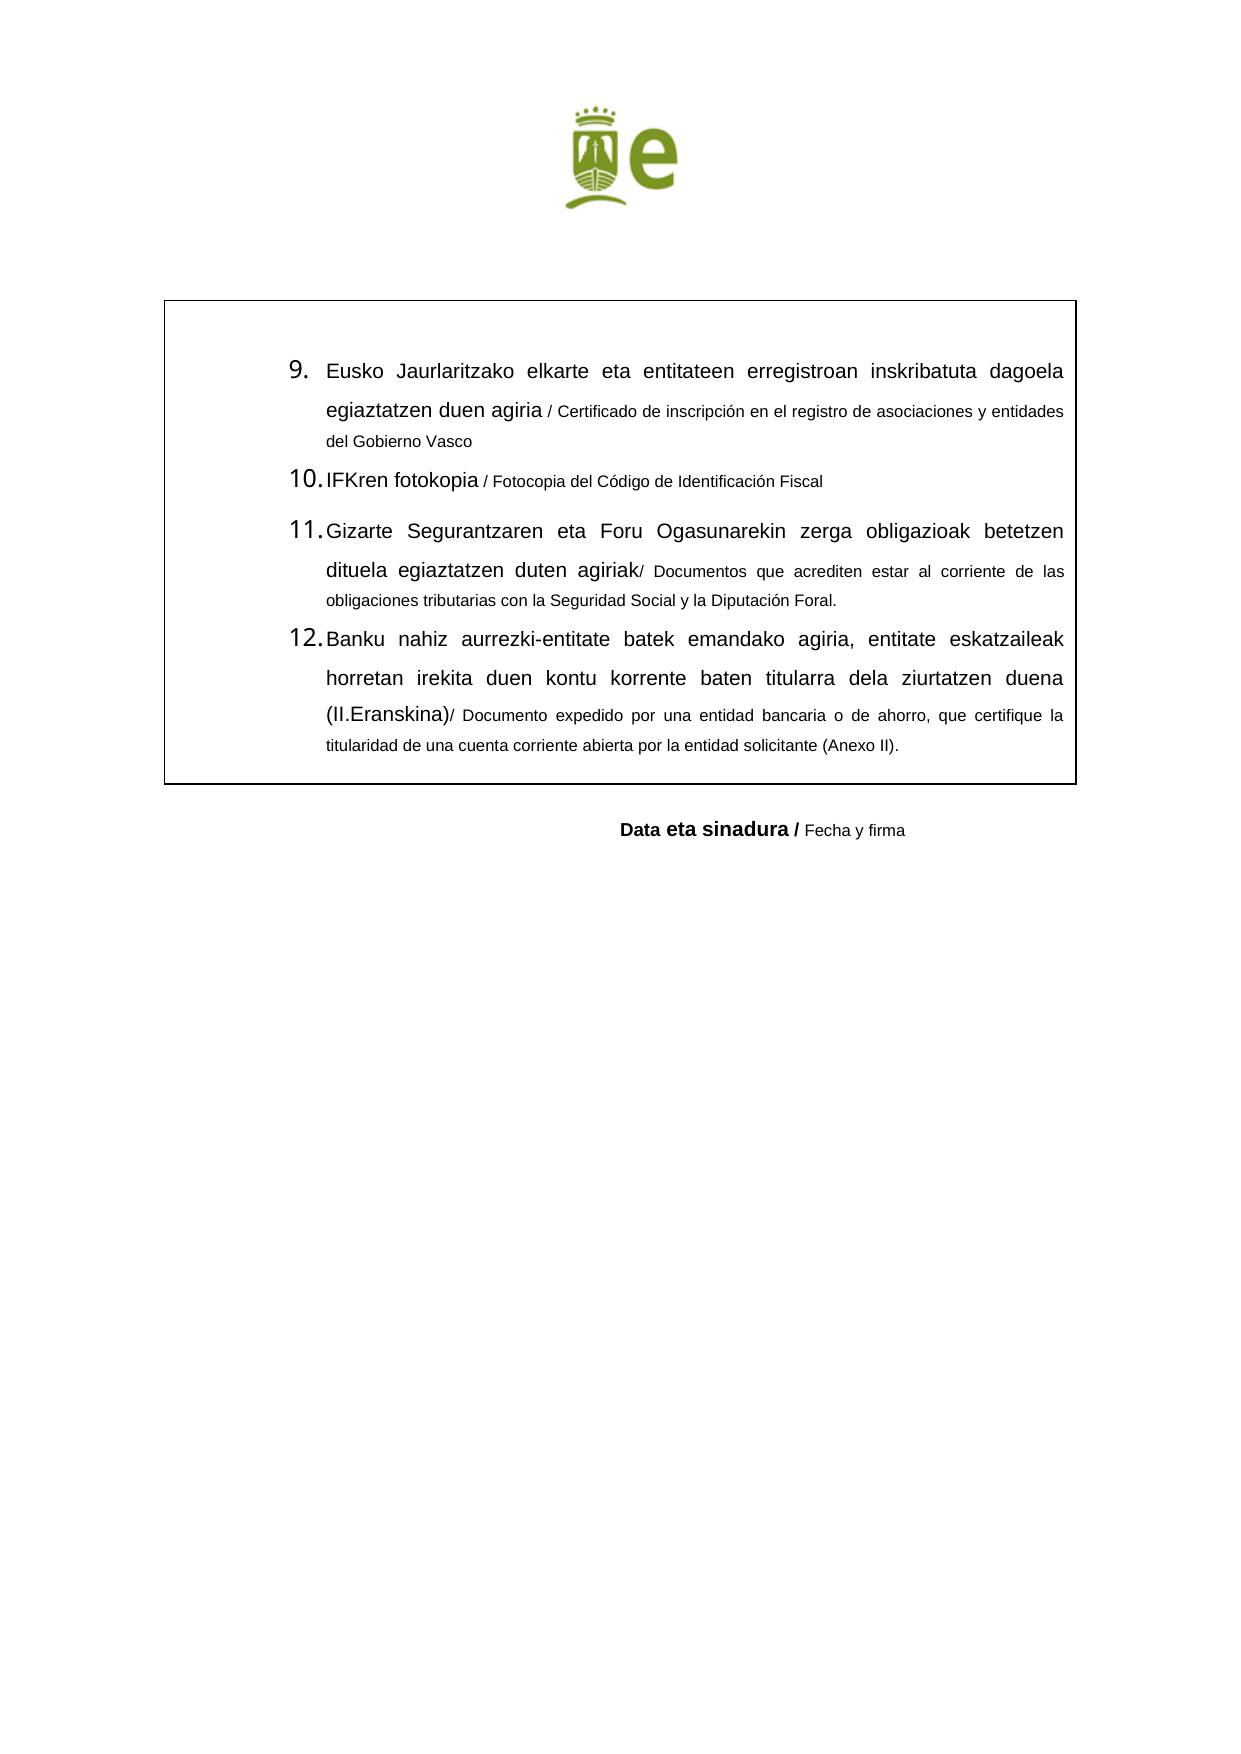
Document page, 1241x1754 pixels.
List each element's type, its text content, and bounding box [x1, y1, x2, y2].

text Data eta sinadura / Fecha y firma [177, 817, 1063, 841]
picture [545, 88, 695, 242]
table_header Eusko Jaurlaritzako elkarte eta entitateen erregistroan inskribatuta dagoela egiaztatzen duen agiria / Certificado de inscripción en el registro de asociaciones y entidades del Gobierno Vasco IFKren fotokopia / Fotocopia del Código de Identificación Fiscal Gizarte Segurantzaren eta Foru Ogasunarekin zerga obligazioak betetzen dituela egiaztatzen duten agiriak/ Documentos que acrediten estar al corriente de las obligaciones tributarias con la Seguridad Social y la Diputación Foral. Banku nahiz aurrezki-entitate batek emandako agiria, entitate eskatzaileak horretan irekita duen kontu korrente baten titularra dela ziurtatzen duena (II.Eranskina)/ Documento expedido por una entidad bancaria o de ahorro, que certifique la titularidad de una cuenta corriente abierta por la entidad solicitante (Anexo II). [165, 301, 1075, 783]
